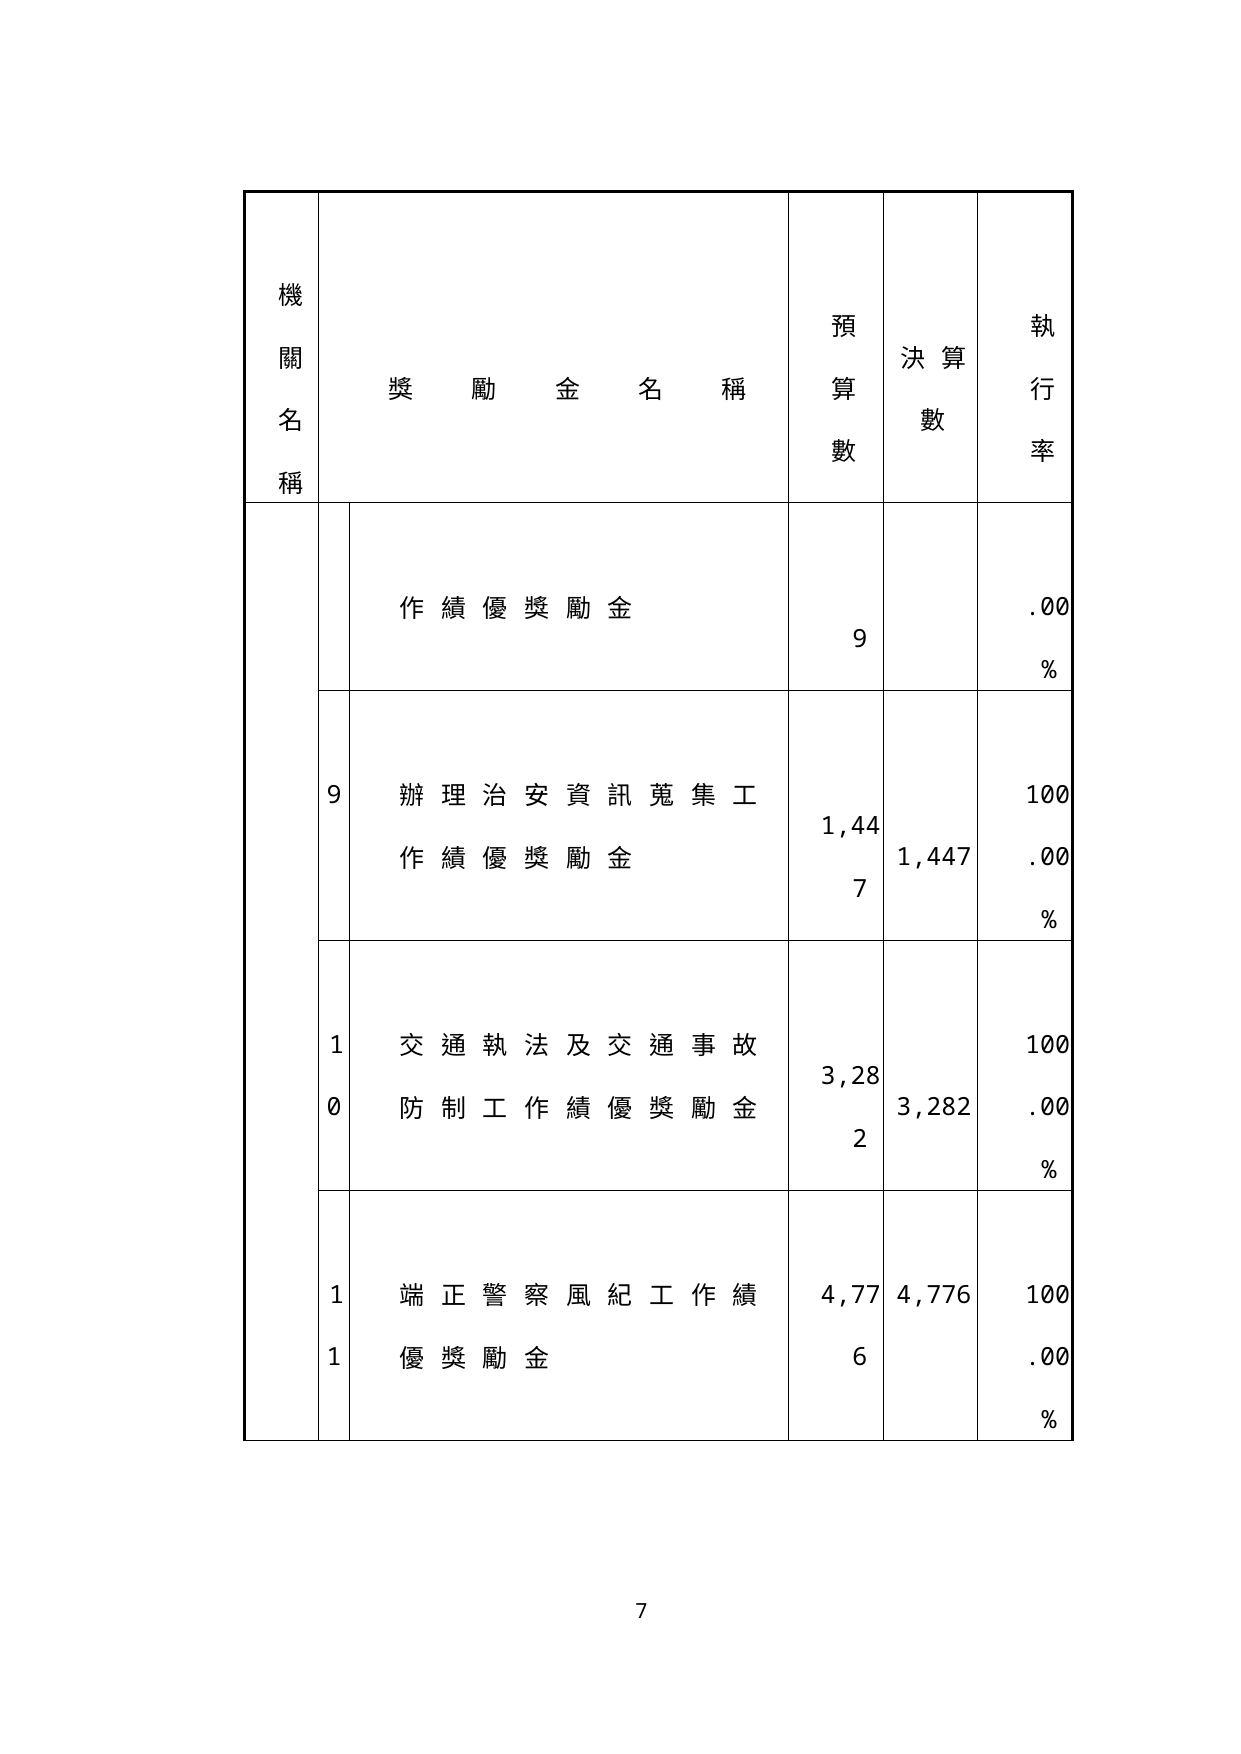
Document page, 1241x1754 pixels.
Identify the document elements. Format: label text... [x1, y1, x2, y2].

table_header 獎 勵 金 名 稱 [319, 193, 788, 502]
table_cell 100.00% [978, 691, 1071, 939]
table_cell 4,776 [789, 1191, 883, 1439]
table_cell 3,282 [884, 941, 977, 1189]
table_header 執行率 [978, 193, 1071, 502]
table_cell 作績優獎勵金 [350, 503, 788, 689]
table_cell 1,447 [884, 691, 977, 939]
table_cell 端正警察風紀工作績優獎勵金 [350, 1191, 788, 1439]
table_cell [884, 503, 977, 689]
table_header 決算數 [884, 193, 977, 502]
table_header 預算數 [789, 193, 883, 502]
table_cell 交通執法及交通事故防制工作績優獎勵金 [350, 941, 788, 1189]
table_cell [319, 503, 349, 689]
table_header 機關 名稱 [246, 193, 318, 502]
table_cell 100.00% [978, 941, 1071, 1189]
table_cell 1,447 [789, 691, 883, 939]
table_cell 11 [319, 1191, 349, 1439]
table_cell 100.00% [978, 1191, 1071, 1439]
table_cell .00% [978, 503, 1071, 689]
table_cell 4,776 [884, 1191, 977, 1439]
table_cell 3,282 [789, 941, 883, 1189]
table_cell 9 [789, 503, 883, 689]
table_cell 9 [319, 691, 349, 939]
table_cell 辦理治安資訊蒐集工作績優獎勵金 [350, 691, 788, 939]
table_cell 10 [319, 941, 349, 1189]
table_cell [246, 503, 318, 1439]
